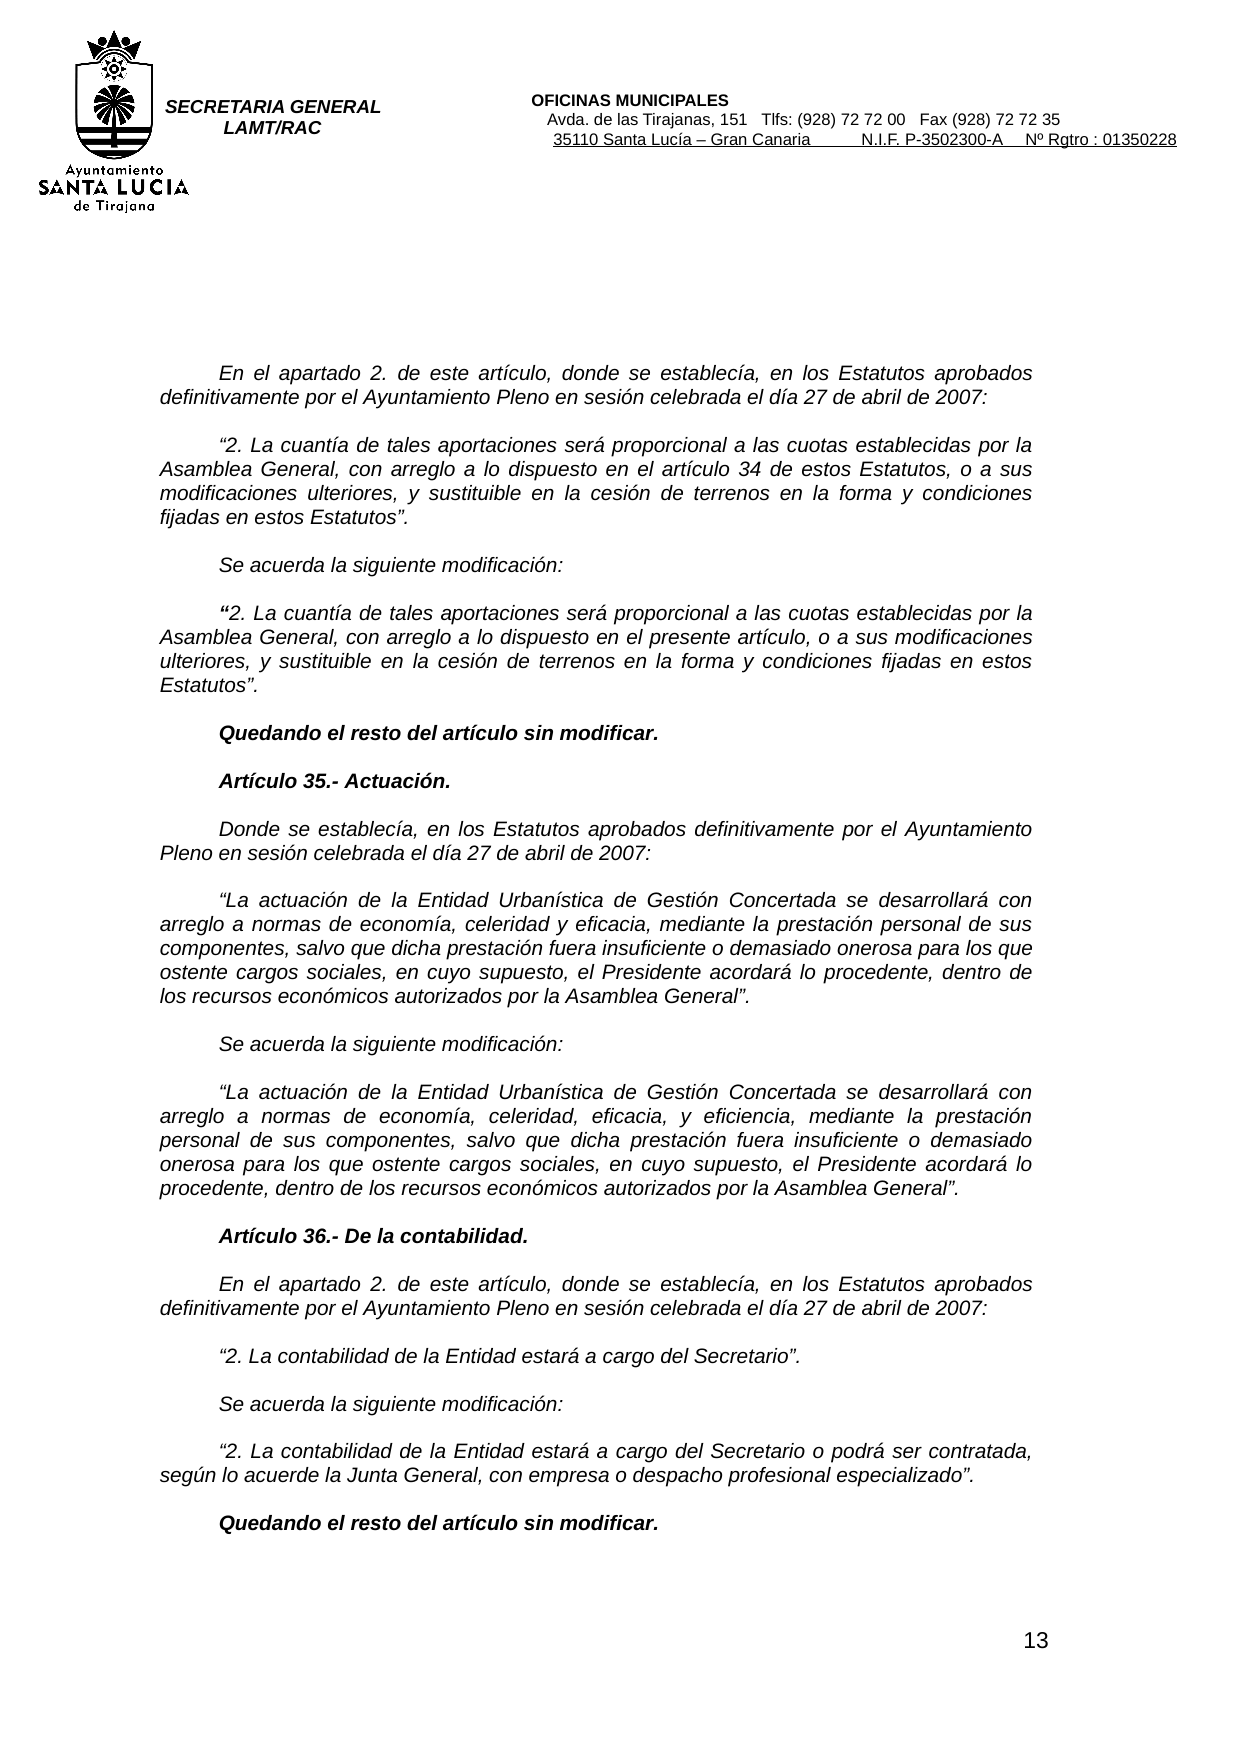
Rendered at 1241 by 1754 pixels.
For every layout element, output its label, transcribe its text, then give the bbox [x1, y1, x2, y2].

text “La actuación de la Entidad Urbanística de Gestión Concertada se desarrollará con arreglo a normas de economía, celeridad y eficacia, mediante la prestación personal de sus componentes, salvo que dicha prestación fuera insuficiente o demasiado onerosa para los que ostente cargos sociales, en cuyo supuesto, el Presidente acordará lo procedente, dentro de los recursos económicos autorizados por la Asamblea General”. [159, 888, 1034, 1008]
text “La actuación de la Entidad Urbanística de Gestión Concertada se desarrollará con arreglo a normas de economía, celeridad, eficacia, y eficiencia, mediante la prestación personal de sus componentes, salvo que dicha prestación fuera insuficiente o demasiado onerosa para los que ostente cargos sociales, en cuyo supuesto, el Presidente acordará lo procedente, dentro de los recursos económicos autorizados por la Asamblea General”. [159, 1080, 1034, 1200]
text Se acuerda la siguiente modificación: [159, 1391, 1034, 1415]
text “2. La cuantía de tales aportaciones será proporcional a las cuotas establecidas por la Asamblea General, con arreglo a lo dispuesto en el presente artículo, o a sus modificaciones ulteriores, y sustituible en la cesión de terrenos en la forma y condiciones fijadas en estos Estatutos”. [159, 601, 1034, 697]
text Artículo 35.- Actuación. [159, 768, 1034, 792]
text “2. La cuantía de tales aportaciones será proporcional a las cuotas establecidas por la Asamblea General, con arreglo a lo dispuesto en el artículo 34 de estos Estatutos, o a sus modificaciones ulteriores, y sustituible en la cesión de terrenos en la forma y condiciones fijadas en estos Estatutos”. [159, 433, 1034, 529]
text En el apartado 2. de este artículo, donde se establecía, en los Estatutos aprobados definitivamente por el Ayuntamiento Pleno en sesión celebrada el día 27 de abril de 2007: [159, 1272, 1034, 1319]
text “2. La contabilidad de la Entidad estará a cargo del Secretario”. [159, 1343, 1034, 1367]
text Se acuerda la siguiente modificación: [159, 553, 1034, 577]
text Donde se establecía, en los Estatutos aprobados definitivamente por el Ayuntamiento Pleno en sesión celebrada el día 27 de abril de 2007: [159, 816, 1034, 864]
text Artículo 36.- De la contabilidad. [159, 1224, 1034, 1248]
text Quedando el resto del artículo sin modificar. [159, 1511, 1034, 1535]
text Quedando el resto del artículo sin modificar. [159, 721, 1034, 744]
text En el apartado 2. de este artículo, donde se establecía, en los Estatutos aprobados definitivamente por el Ayuntamiento Pleno en sesión celebrada el día 27 de abril de 2007: [159, 361, 1034, 409]
picture [10, 0, 217, 239]
text Se acuerda la siguiente modificación: [159, 1032, 1034, 1056]
text “2. La contabilidad de la Entidad estará a cargo del Secretario o podrá ser contratada, según lo acuerde la Junta General, con empresa o despacho profesional especializado”. [159, 1439, 1034, 1487]
